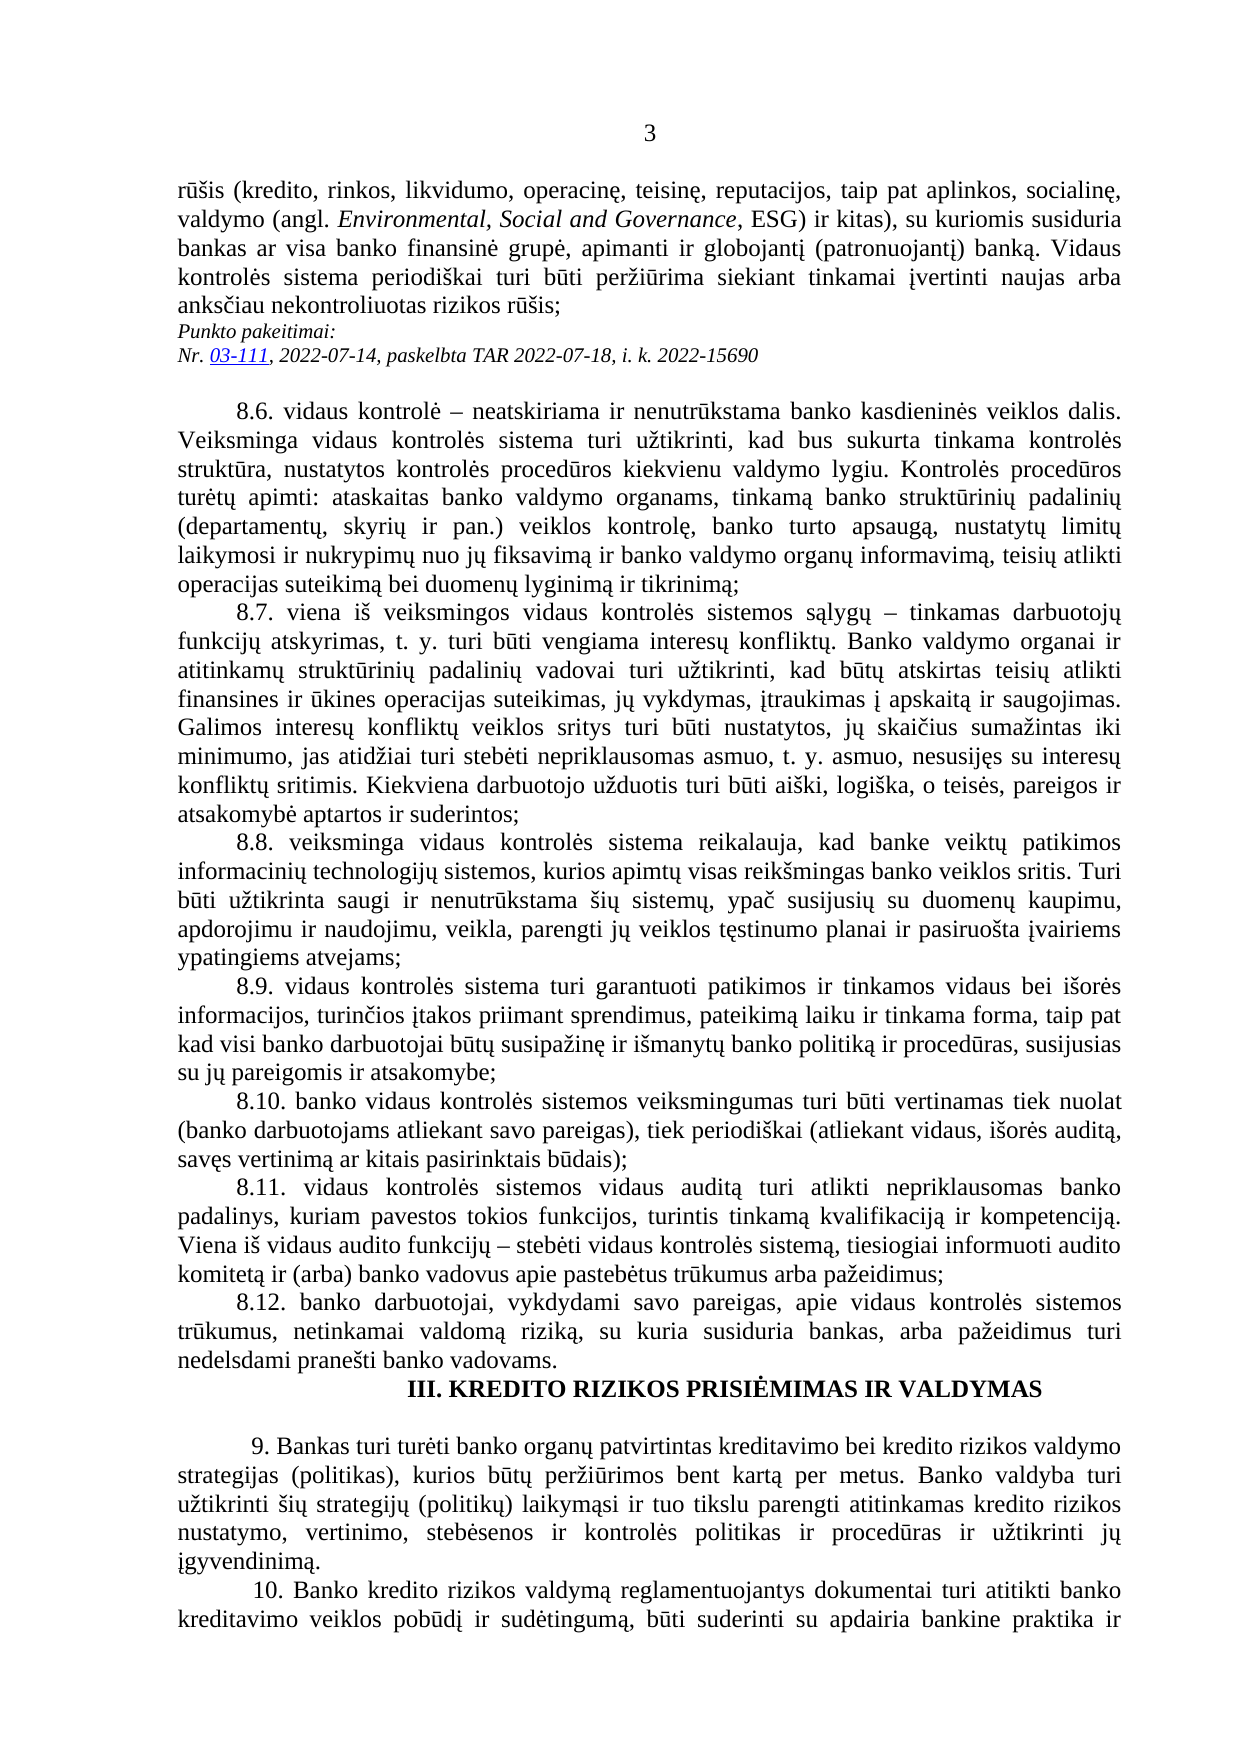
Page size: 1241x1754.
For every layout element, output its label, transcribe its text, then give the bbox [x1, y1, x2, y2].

text 10. Banko kredito rizikos valdymą reglamentuojantys dokumentai turi atitikti banko kreditavimo veiklos pobūdį ir sudėtingumą, būti suderinti su apdairia bankine praktika ir [177, 1575, 1122, 1632]
text Punkto pakeitimai: [177, 319, 1122, 343]
text 8.10. banko vidaus kontrolės sistemos veiksmingumas turi būti vertinamas tiek nuolat (banko darbuotojams atliekant savo pareigas), tiek periodiškai (atliekant vidaus, išorės auditą, savęs vertinimą ar kitais pasirinktais būdais); [177, 1086, 1122, 1172]
text 8.6. vidaus kontrolė – neatskiriama ir nenutrūkstama banko kasdieninės veiklos dalis. Veiksminga vidaus kontrolės sistema turi užtikrinti, kad bus sukurta tinkama kontrolės struktūra, nustatytos kontrolės procedūros kiekvienu valdymo lygiu. Kontrolės procedūros turėtų apimti: ataskaitas banko valdymo organams, tinkamą banko struktūrinių padalinių (departamentų, skyrių ir pan.) veiklos kontrolę, banko turto apsaugą, nustatytų limitų laikymosi ir nukrypimų nuo jų fiksavimą ir banko valdymo organų informavimą, teisių atlikti operacijas suteikimą bei duomenų lyginimą ir tikrinimą; [177, 396, 1122, 597]
text 8.11. vidaus kontrolės sistemos vidaus auditą turi atlikti nepriklausomas banko padalinys, kuriam pavestos tokios funkcijos, turintis tinkamą kvalifikaciją ir kompetenciją. Viena iš vidaus audito funkcijų – stebėti vidaus kontrolės sistemą, tiesiogiai informuoti audito komitetą ir (arba) banko vadovus apie pastebėtus trūkumus arba pažeidimus; [177, 1172, 1122, 1287]
text rūšis (kredito, rinkos, likvidumo, operacinę, teisinę, reputacijos, taip pat aplinkos, socialinę, valdymo (angl. Environmental, Social and Governance, ESG) ir kitas), su kuriomis susiduria bankas ar visa banko finansinė grupė, apimanti ir globojantį (patronuojantį) banką. Vidaus kontrolės sistema periodiškai turi būti peržiūrima siekiant tinkamai įvertinti naujas arba anksčiau nekontroliuotas rizikos rūšis; [177, 176, 1122, 319]
text 8.12. banko darbuotojai, vykdydami savo pareigas, apie vidaus kontrolės sistemos trūkumus, netinkamai valdomą riziką, su kuria susiduria bankas, arba pažeidimus turi nedelsdami pranešti banko vadovams. [177, 1287, 1122, 1374]
text III. KREDITO RIZIKOS PRISIĖMIMAS IR VALDYMAS [327, 1374, 1122, 1402]
text 9. Bankas turi turėti banko organų patvirtintas kreditavimo bei kredito rizikos valdymo strategijas (politikas), kurios būtų peržiūrimos bent kartą per metus. Banko valdyba turi užtikrinti šių strategijų (politikų) laikymąsi ir tuo tikslu parengti atitinkamas kredito rizikos nustatymo, vertinimo, stebėsenos ir kontrolės politikas ir procedūras ir užtikrinti jų įgyvendinimą. [177, 1431, 1122, 1575]
text 8.8. veiksminga vidaus kontrolės sistema reikalauja, kad banke veiktų patikimos informacinių technologijų sistemos, kurios apimtų visas reikšmingas banko veiklos sritis. Turi būti užtikrinta saugi ir nenutrūkstama šių sistemų, ypač susijusių su duomenų kaupimu, apdorojimu ir naudojimu, veikla, parengti jų veiklos tęstinumo planai ir pasiruošta įvairiems ypatingiems atvejams; [177, 827, 1122, 971]
text 8.7. viena iš veiksmingos vidaus kontrolės sistemos sąlygų – tinkamas darbuotojų funkcijų atskyrimas, t. y. turi būti vengiama interesų konfliktų. Banko valdymo organai ir atitinkamų struktūrinių padalinių vadovai turi užtikrinti, kad būtų atskirtas teisių atlikti finansines ir ūkines operacijas suteikimas, jų vykdymas, įtraukimas į apskaitą ir saugojimas. Galimos interesų konfliktų veiklos sritys turi būti nustatytos, jų skaičius sumažintas iki minimumo, jas atidžiai turi stebėti nepriklausomas asmuo, t. y. asmuo, nesusijęs su interesų konfliktų sritimis. Kiekviena darbuotojo užduotis turi būti aiški, logiška, o teisės, pareigos ir atsakomybė aptartos ir suderintos; [177, 597, 1122, 827]
text Nr. 03-111, 2022-07-14, paskelbta TAR 2022-07-18, i. k. 2022-15690 [177, 343, 1122, 367]
text 8.9. vidaus kontrolės sistema turi garantuoti patikimos ir tinkamos vidaus bei išorės informacijos, turinčios įtakos priimant sprendimus, pateikimą laiku ir tinkama forma, taip pat kad visi banko darbuotojai būtų susipažinę ir išmanytų banko politiką ir procedūras, susijusias su jų pareigomis ir atsakomybe; [177, 971, 1122, 1086]
